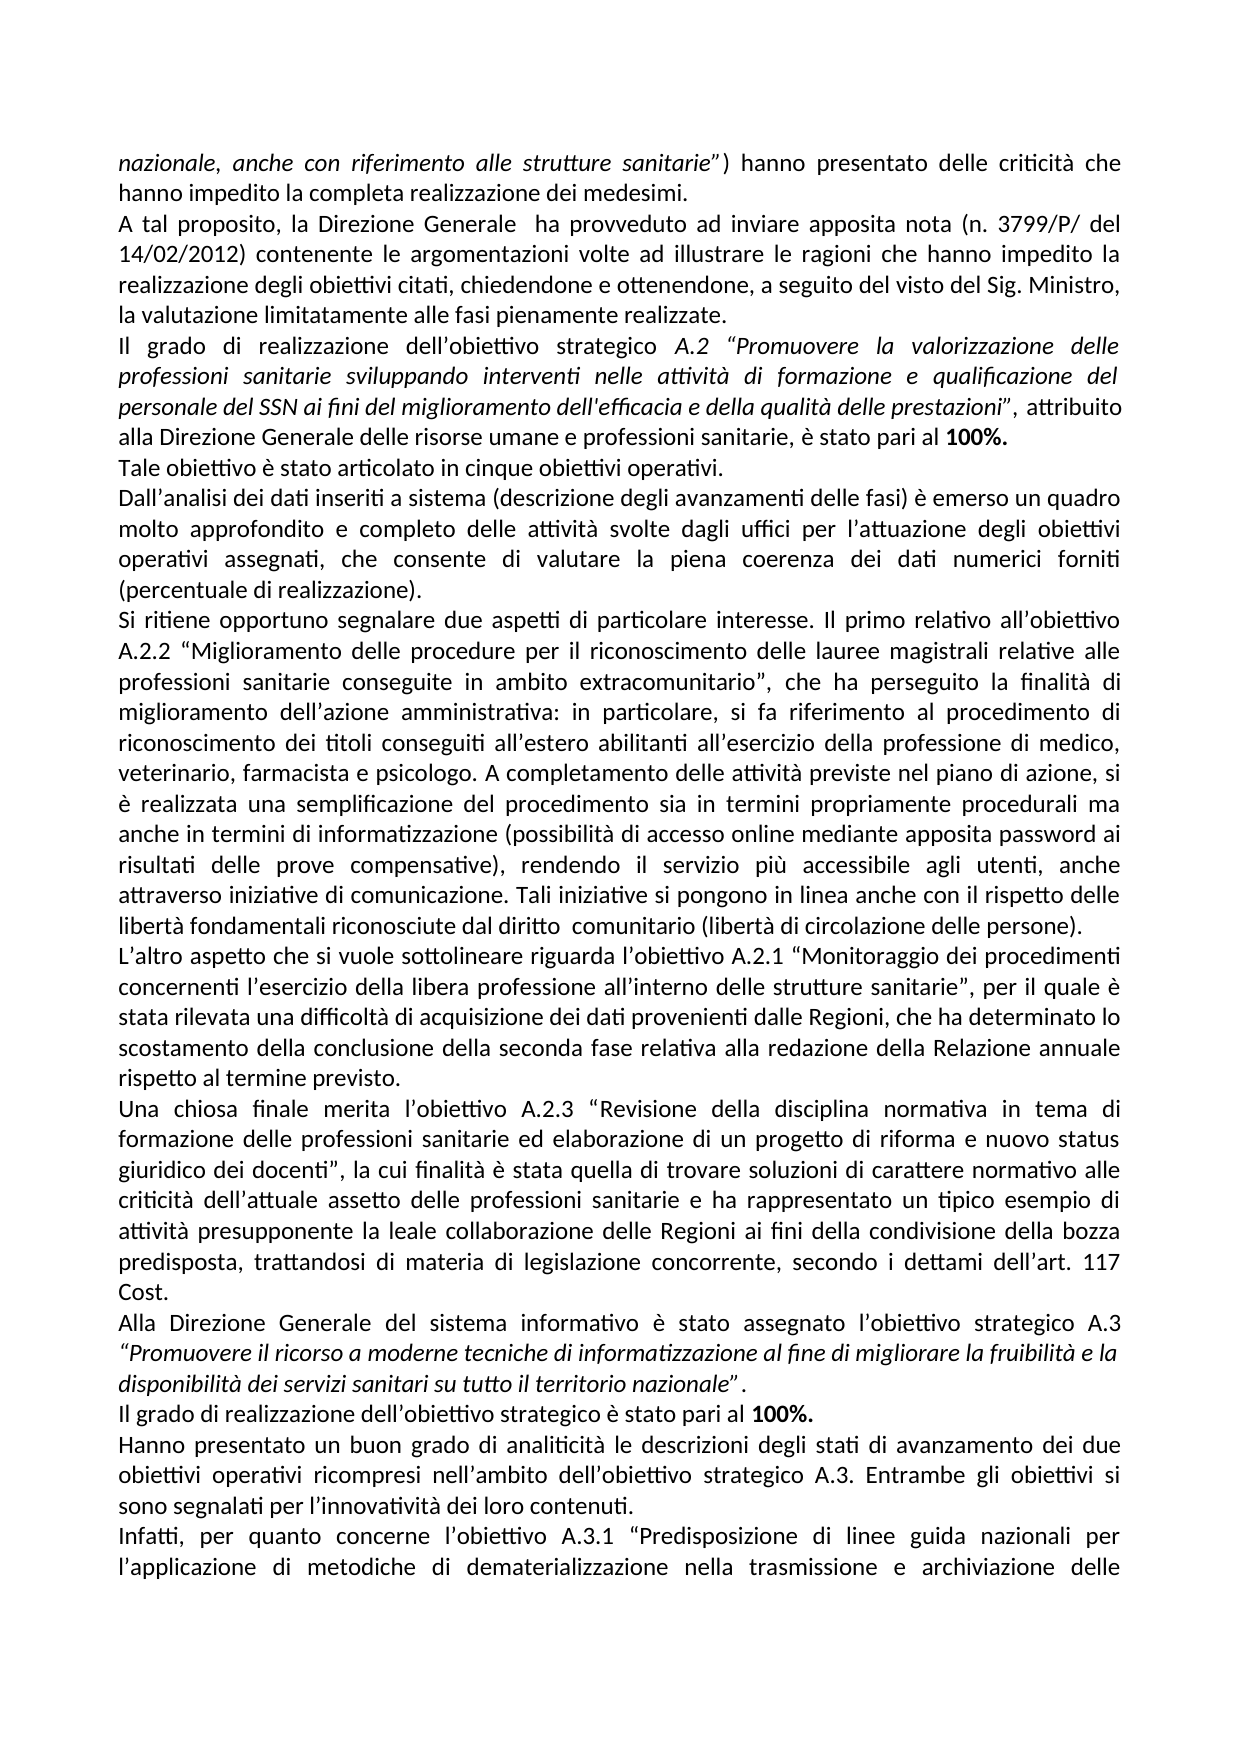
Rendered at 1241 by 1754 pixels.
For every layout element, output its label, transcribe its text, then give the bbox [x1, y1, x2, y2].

text L’altro aspetto che si vuole sottolineare riguarda l’obiettivo A.2.1 “Monitoraggio dei procedimenti concernenti l’esercizio della libera professione all’interno delle strutture sanitarie”, per il quale è stata rilevata una difficoltà di acquisizione dei dati provenienti dalle Regioni, che ha determinato lo scostamento della conclusione della seconda fase relativa alla redazione della Relazione annuale rispetto al termine previsto. [118, 940, 1122, 1093]
text Si ritiene opportuno segnalare due aspetti di particolare interesse. Il primo relativo all’obiettivo A.2.2 “Miglioramento delle procedure per il riconoscimento delle lauree magistrali relative alle professioni sanitarie conseguite in ambito extracomunitario”, che ha perseguito la finalità di miglioramento dell’azione amministrativa: in particolare, si fa riferimento al procedimento di riconoscimento dei titoli conseguiti all’estero abilitanti all’esercizio della professione di medico, veterinario, farmacista e psicologo. A completamento delle attività previste nel piano di azione, si è realizzata una semplificazione del procedimento sia in termini propriamente procedurali ma anche in termini di informatizzazione (possibilità di accesso online mediante apposita password ai risultati delle prove compensative), rendendo il servizio più accessibile agli utenti, anche attraverso iniziative di comunicazione. Tali iniziative si pongono in linea anche con il rispetto delle libertà fondamentali riconosciute dal diritto comunitario (libertà di circolazione delle persone). [118, 605, 1122, 940]
text Tale obiettivo è stato articolato in cinque obiettivi operativi. [118, 452, 1122, 483]
text A tal proposito, la Direzione Generale ha provveduto ad inviare apposita nota (n. 3799/P/ del 14/02/2012) contenente le argomentazioni volte ad illustrare le ragioni che hanno impedito la realizzazione degli obiettivi citati, chiedendone e ottenendone, a seguito del visto del Sig. Ministro, la valutazione limitatamente alle fasi pienamente realizzate. [118, 208, 1122, 330]
text nazionale, anche con riferimento alle strutture sanitarie”) hanno presentato delle criticità che hanno impedito la completa realizzazione dei medesimi. [118, 147, 1122, 208]
text Una chiosa finale merita l’obiettivo A.2.3 “Revisione della disciplina normativa in tema di formazione delle professioni sanitarie ed elaborazione di un progetto di riforma e nuovo status giuridico dei docenti”, la cui finalità è stata quella di trovare soluzioni di carattere normativo alle criticità dell’attuale assetto delle professioni sanitarie e ha rappresentato un tipico esempio di attività presupponente la leale collaborazione delle Regioni ai fini della condivisione della bozza predisposta, trattandosi di materia di legislazione concorrente, secondo i dettami dell’art. 117 Cost. [118, 1093, 1122, 1307]
text Alla Direzione Generale del sistema informativo è stato assegnato l’obiettivo strategico A.3 “Promuovere il ricorso a moderne tecniche di informatizzazione al fine di migliorare la fruibilità e la disponibilità dei servizi sanitari su tutto il territorio nazionale”. [118, 1307, 1122, 1398]
text Hanno presentato un buon grado di analiticità le descrizioni degli stati di avanzamento dei due obiettivi operativi ricompresi nell’ambito dell’obiettivo strategico A.3. Entrambe gli obiettivi si sono segnalati per l’innovatività dei loro contenuti. [118, 1429, 1122, 1520]
text Il grado di realizzazione dell’obiettivo strategico è stato pari al 100%. [118, 1398, 1122, 1429]
text Il grado di realizzazione dell’obiettivo strategico A.2 “Promuovere la valorizzazione delle professioni sanitarie sviluppando interventi nelle attività di formazione e qualificazione del personale del SSN ai fini del miglioramento dell'efficacia e della qualità delle prestazioni”, attribuito alla Direzione Generale delle risorse umane e professioni sanitarie, è stato pari al 100%. [118, 330, 1122, 452]
text Dall’analisi dei dati inseriti a sistema (descrizione degli avanzamenti delle fasi) è emerso un quadro molto approfondito e completo delle attività svolte dagli uffici per l’attuazione degli obiettivi operativi assegnati, che consente di valutare la piena coerenza dei dati numerici forniti (percentuale di realizzazione). [118, 483, 1122, 605]
text Infatti, per quanto concerne l’obiettivo A.3.1 “Predisposizione di linee guida nazionali per l’applicazione di metodiche di dematerializzazione nella trasmissione e archiviazione delle [118, 1520, 1122, 1581]
